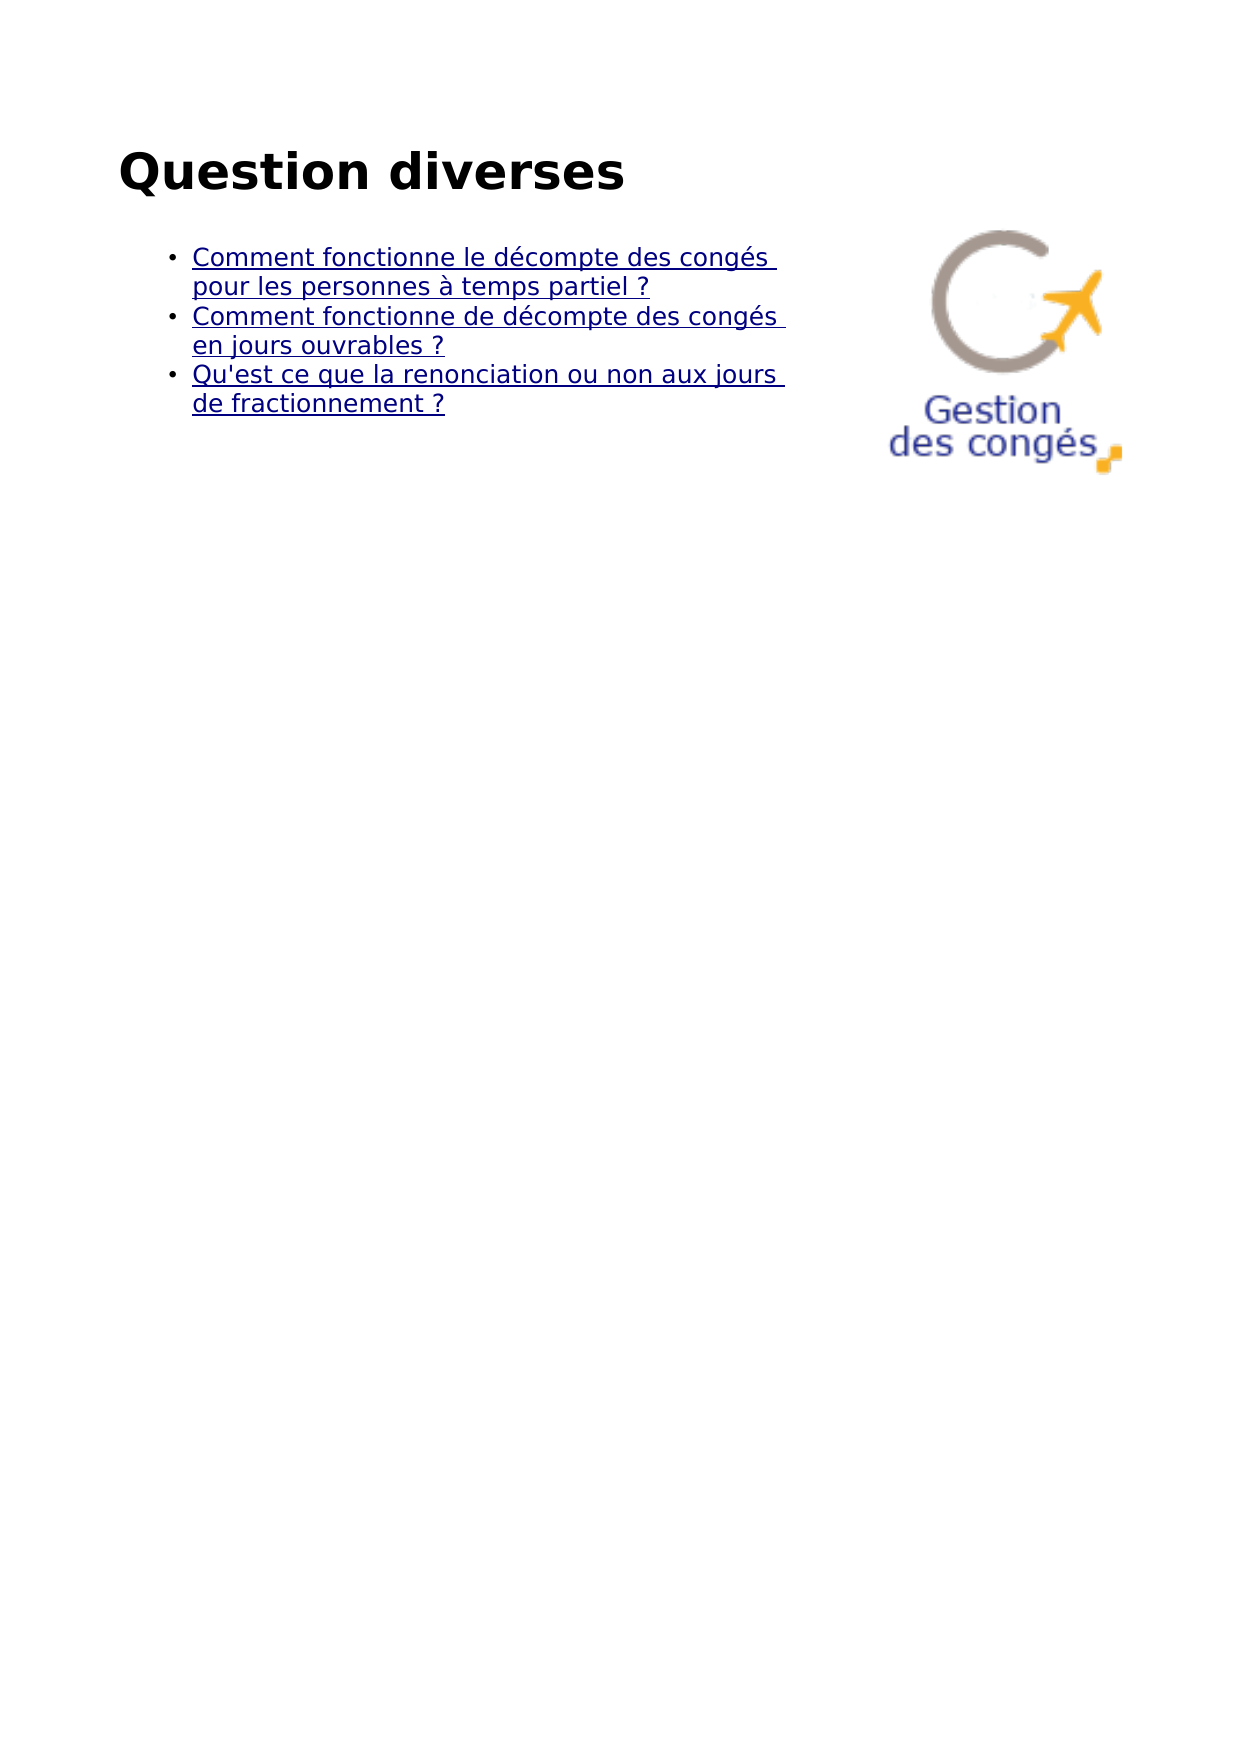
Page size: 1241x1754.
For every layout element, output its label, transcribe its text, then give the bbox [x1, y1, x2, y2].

subtitle Question diverses [118, 143, 1122, 201]
table_header [821, 214, 868, 489]
table_header Comment fonctionne le décompte des congés pour les personnes à temps partiel ? Comment fonctionne de décompte des congés en jours ouvrables ? Qu'est ce que la renonciation ou non aux jours de fractionnement ? [118, 214, 821, 489]
picture [868, 213, 1123, 489]
